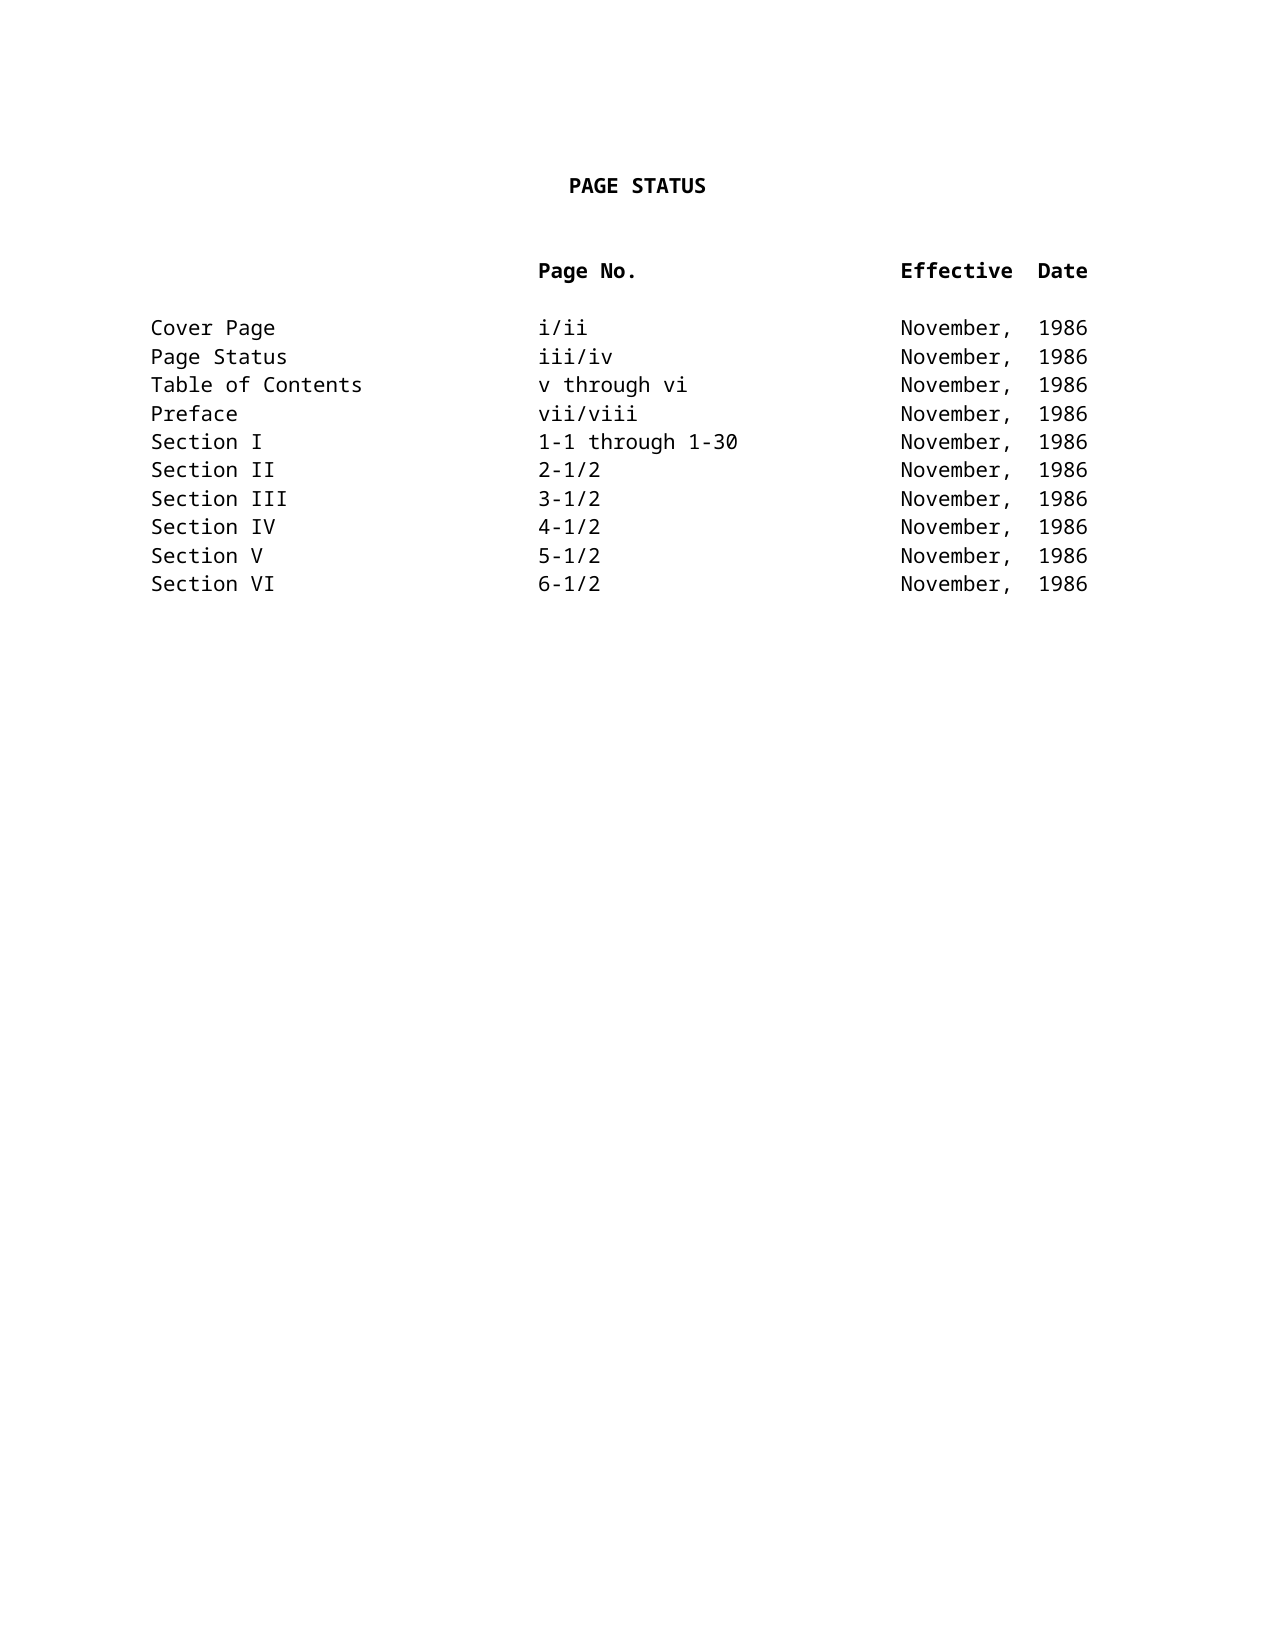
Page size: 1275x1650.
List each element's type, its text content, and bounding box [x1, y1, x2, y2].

text Table of Contents v through vi November, 1986 [38, 370, 1237, 399]
text Section I 1-1 through 1-30 November, 1986 [38, 427, 1237, 456]
text Section II 2-1/2 November, 1986 [38, 456, 1237, 484]
text Section IV 4-1/2 November, 1986 [38, 512, 1237, 541]
text Section III 3-1/2 November, 1986 [38, 484, 1237, 512]
text Page Status iii/iv November, 1986 [38, 342, 1237, 370]
text Page No. Effective Date [38, 256, 1237, 285]
text Preface vii/viii November, 1986 [38, 399, 1237, 427]
text Cover Page i/ii November, 1986 [38, 313, 1237, 342]
text PAGE STATUS [38, 171, 1237, 199]
text Section VI 6-1/2 November, 1986 [38, 569, 1237, 598]
text Section V 5-1/2 November, 1986 [38, 541, 1237, 569]
